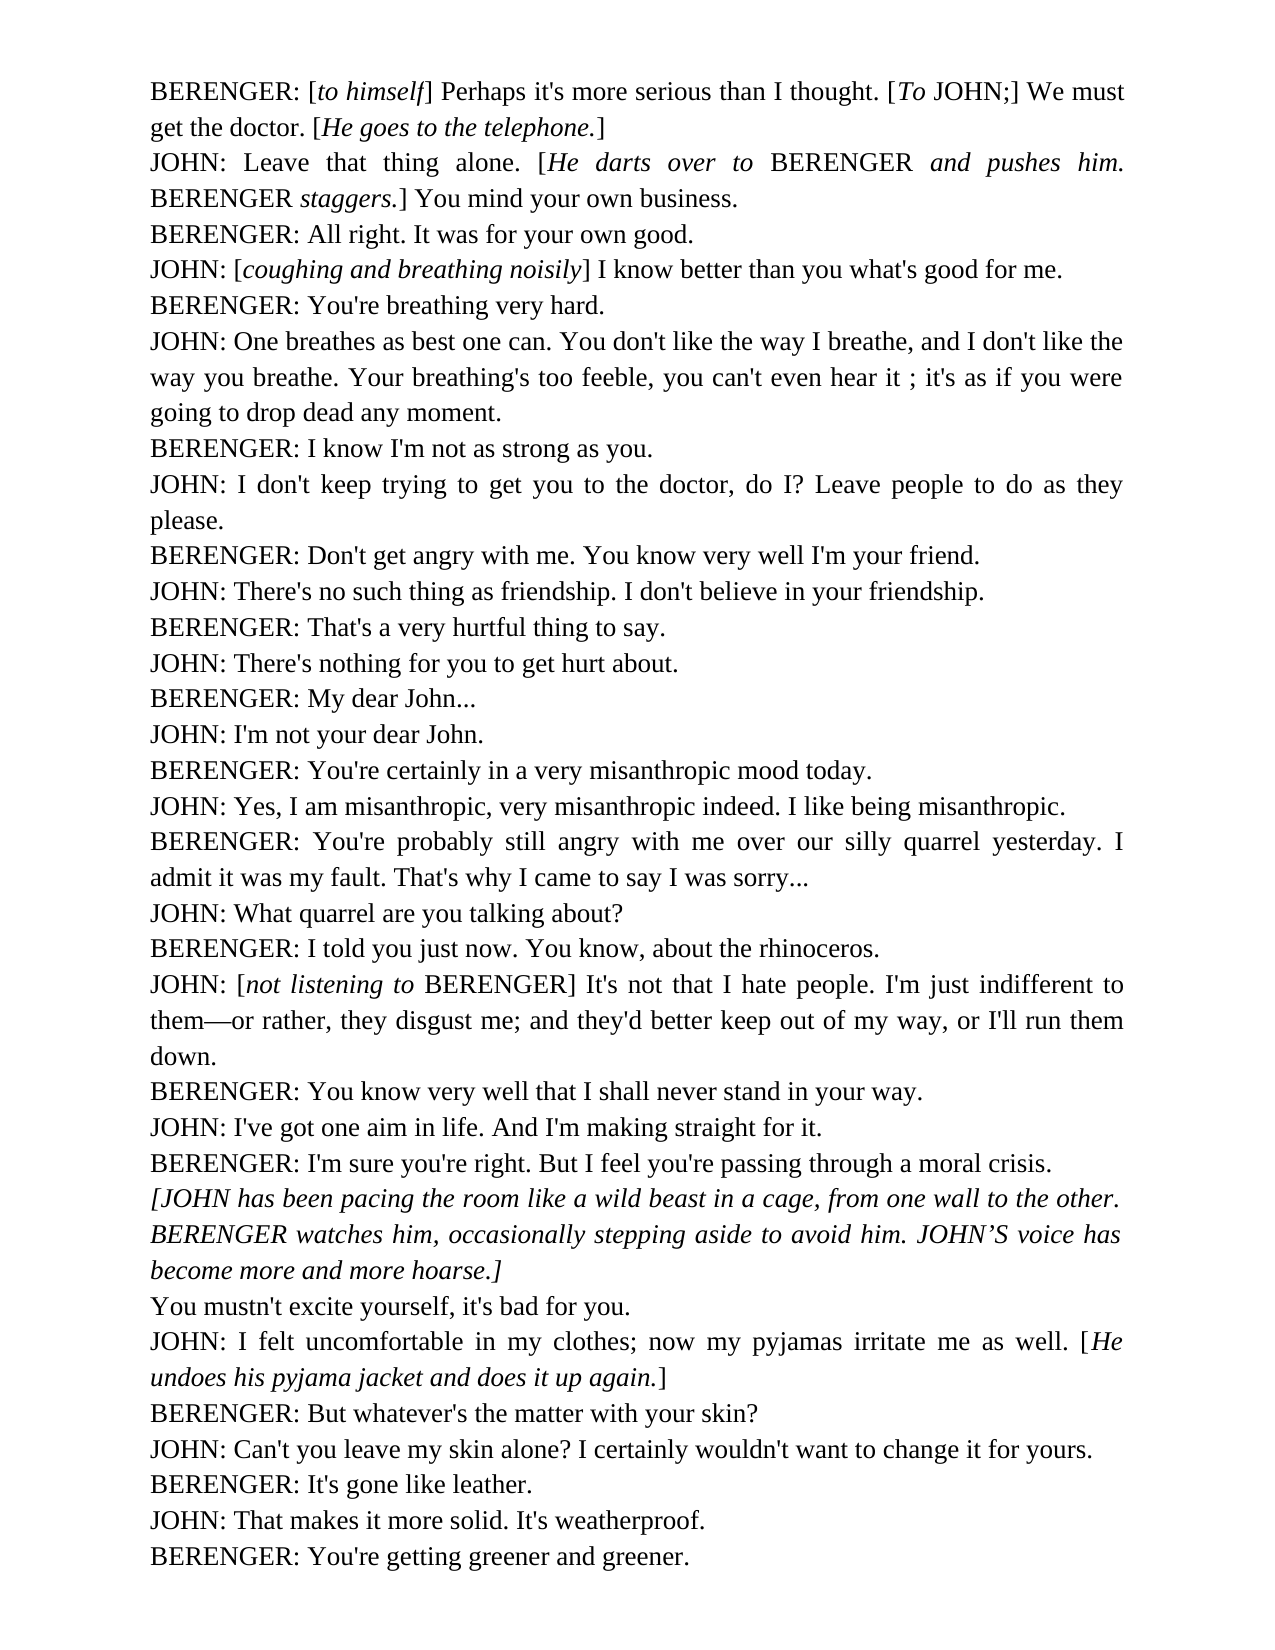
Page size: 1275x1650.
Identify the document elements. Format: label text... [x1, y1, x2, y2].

text BERENGER: You're breathing very hard. [150, 289, 1125, 321]
text [JOHN has been pacing the room like a wild beast in a cage, from one wall to the other. BERENGER watches him, occasionally stepping aside to avoid him. JOHN’S voice has become more and more hoarse.] [150, 1183, 1125, 1285]
text JOHN: Leave that thing alone. [He darts over to BERENGER and pushes him. BERENGER staggers.] You mind your own business. [150, 146, 1125, 213]
text BERENGER: Don't get angry with me. You know very well I'm your friend. [150, 539, 1125, 571]
text JOHN: What quarrel are you talking about? [150, 897, 1125, 928]
text JOHN: One breathes as best one can. You don't like the way I breathe, and I don't like the way you breathe. Your breathing's too feeble, you can't even hear it ; it's as if you were going to drop dead any moment. [150, 325, 1125, 428]
text JOHN: I felt uncomfortable in my clothes; now my pyjamas irritate me as well. [He undoes his pyjama jacket and does it up again.] [150, 1326, 1125, 1392]
text JOHN: That makes it more solid. It's weatherproof. [150, 1504, 1125, 1535]
text JOHN: I don't keep trying to get you to the doctor, do I? Leave people to do as they please. [150, 468, 1125, 535]
text BERENGER: All right. It was for your own good. [150, 218, 1125, 249]
text BERENGER: I know I'm not as strong as you. [150, 432, 1125, 463]
text BERENGER: My dear John... [150, 682, 1125, 713]
text BERENGER: That's a very hurtful thing to say. [150, 611, 1125, 642]
text BERENGER: You're certainly in a very misanthropic mood today. [150, 754, 1125, 785]
text BERENGER: You're getting greener and greener. [150, 1540, 1125, 1571]
text JOHN: I'm not your dear John. [150, 718, 1125, 749]
text JOHN: I've got one aim in life. And I'm making straight for it. [150, 1111, 1125, 1142]
text BERENGER: It's gone like leather. [150, 1468, 1125, 1499]
text JOHN: Yes, I am misanthropic, very misanthropic indeed. I like being misanthropic. [150, 789, 1125, 821]
text BERENGER: But whatever's the matter with your skin? [150, 1397, 1125, 1428]
text BERENGER: You're probably still angry with me over our silly quarrel yesterday. I admit it was my fault. That's why I came to say I was sorry... [150, 825, 1125, 892]
text BERENGER: I told you just now. You know, about the rhinoceros. [150, 932, 1125, 964]
text JOHN: There's nothing for you to get hurt about. [150, 647, 1125, 678]
text BERENGER: [to himself] Perhaps it's more serious than I thought. [To JOHN;] We must get the doctor. [He goes to the telephone.] [150, 75, 1125, 142]
text JOHN: [not listening to BERENGER] It's not that I hate people. I'm just indifferent to them—or rather, they disgust me; and they'd better keep out of my way, or I'll run them down. [150, 968, 1125, 1071]
text BERENGER: I'm sure you're right. But I feel you're passing through a moral crisis. [150, 1147, 1125, 1178]
text BERENGER: You know very well that I shall never stand in your way. [150, 1075, 1125, 1107]
text JOHN: [coughing and breathing noisily] I know better than you what's good for me. [150, 254, 1125, 285]
text You mustn't excite yourself, it's bad for you. [150, 1290, 1125, 1321]
text JOHN: Can't you leave my skin alone? I certainly wouldn't want to change it for yours. [150, 1433, 1125, 1464]
text JOHN: There's no such thing as friendship. I don't believe in your friendship. [150, 575, 1125, 606]
